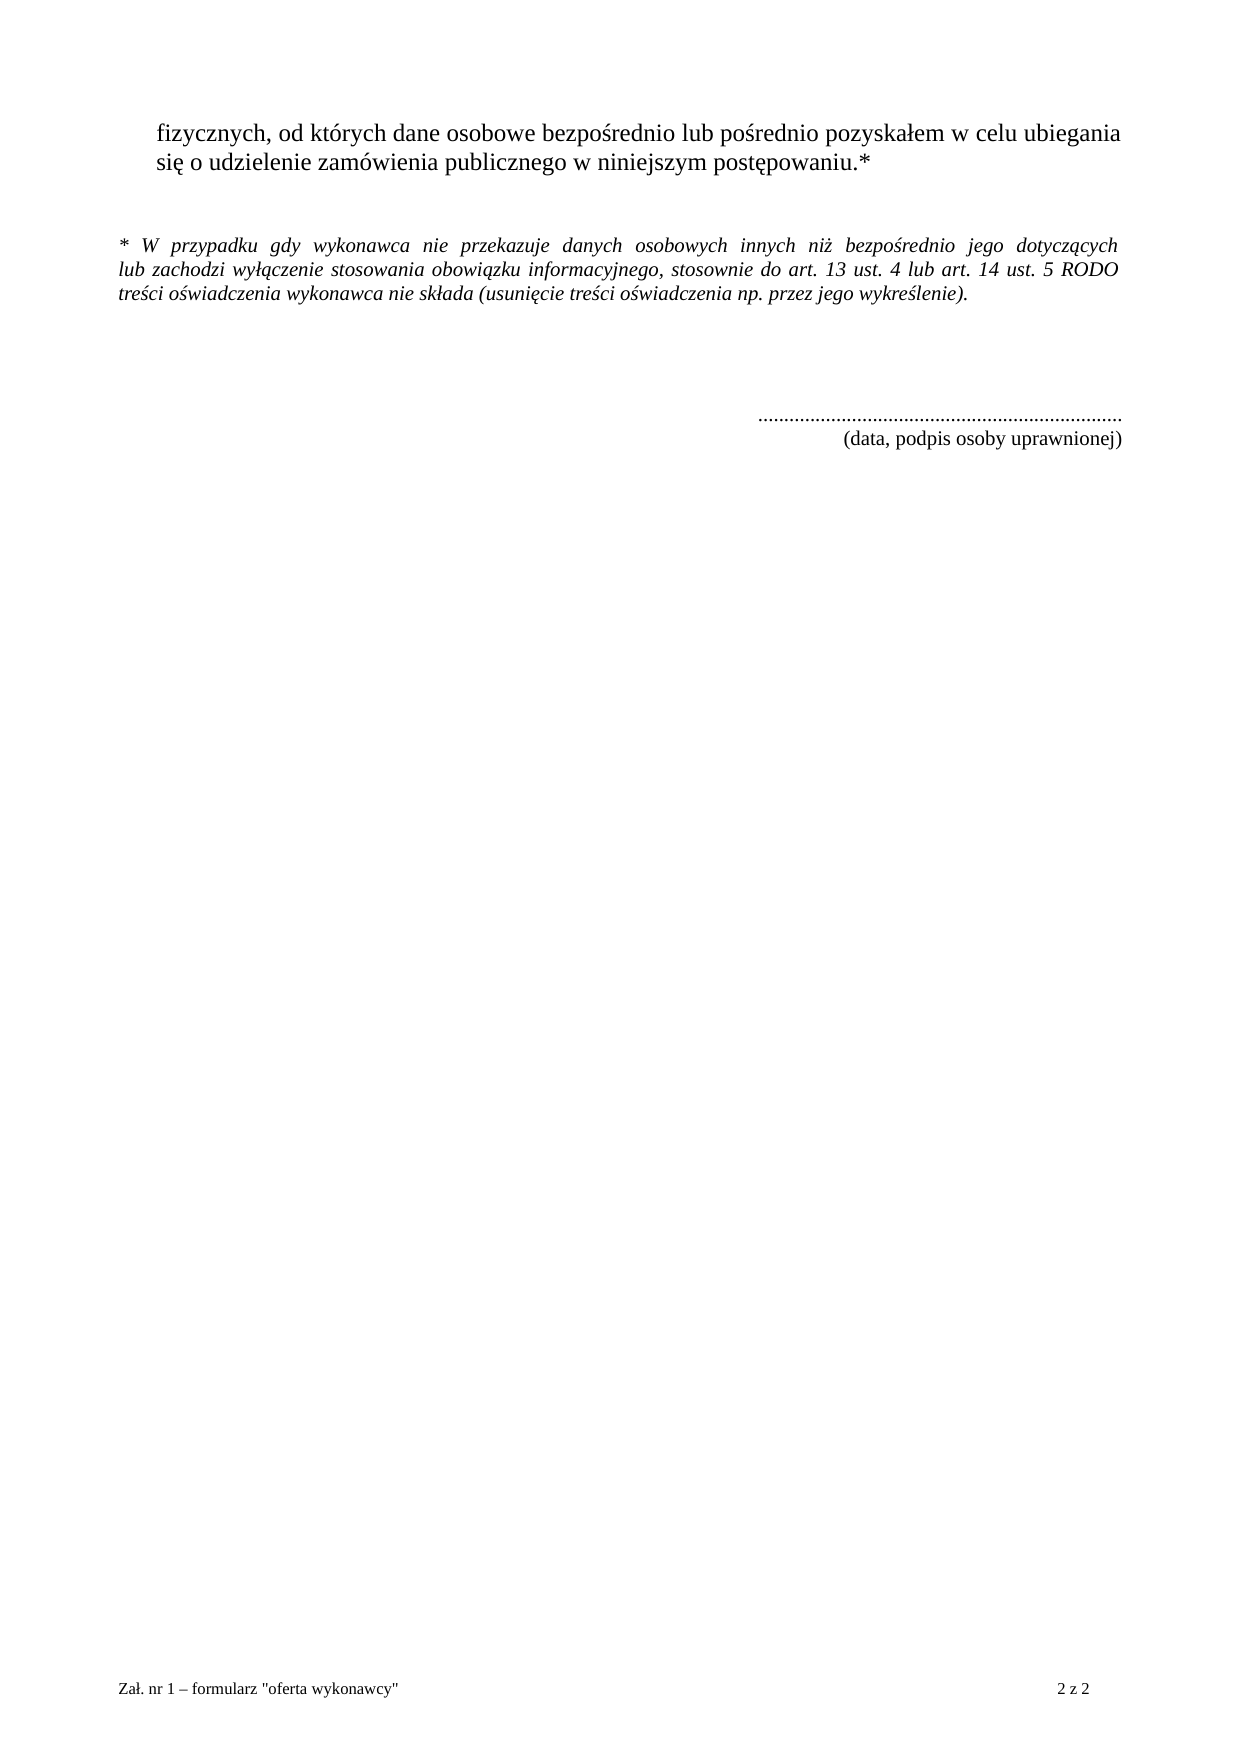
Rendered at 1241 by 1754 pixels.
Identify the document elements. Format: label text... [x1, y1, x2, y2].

list wypełniliśmy obowiązki informacyjne przewidziane w art. 13 lub art. 14 RODO wobec osób fizycznych, od których dane osobowe bezpośrednio lub pośrednio pozyskałem w celu ubiegania się o udzielenie zamówienia publicznego w niniejszym postępowaniu.* [118, 118, 1122, 176]
text ...................................................................... [118, 402, 1122, 426]
text * W przypadku gdy wykonawca nie przekazuje danych osobowych innych niż bezpośrednio jego dotyczących lub zachodzi wyłączenie stosowania obowiązku informacyjnego, stosownie do art. 13 ust. 4 lub art. 14 ust. 5 RODO treści oświadczenia wykonawca nie składa (usunięcie treści oświadczenia np. przez jego wykreślenie). [118, 233, 1122, 305]
text (data, podpis osoby uprawnionej) [118, 426, 1122, 450]
